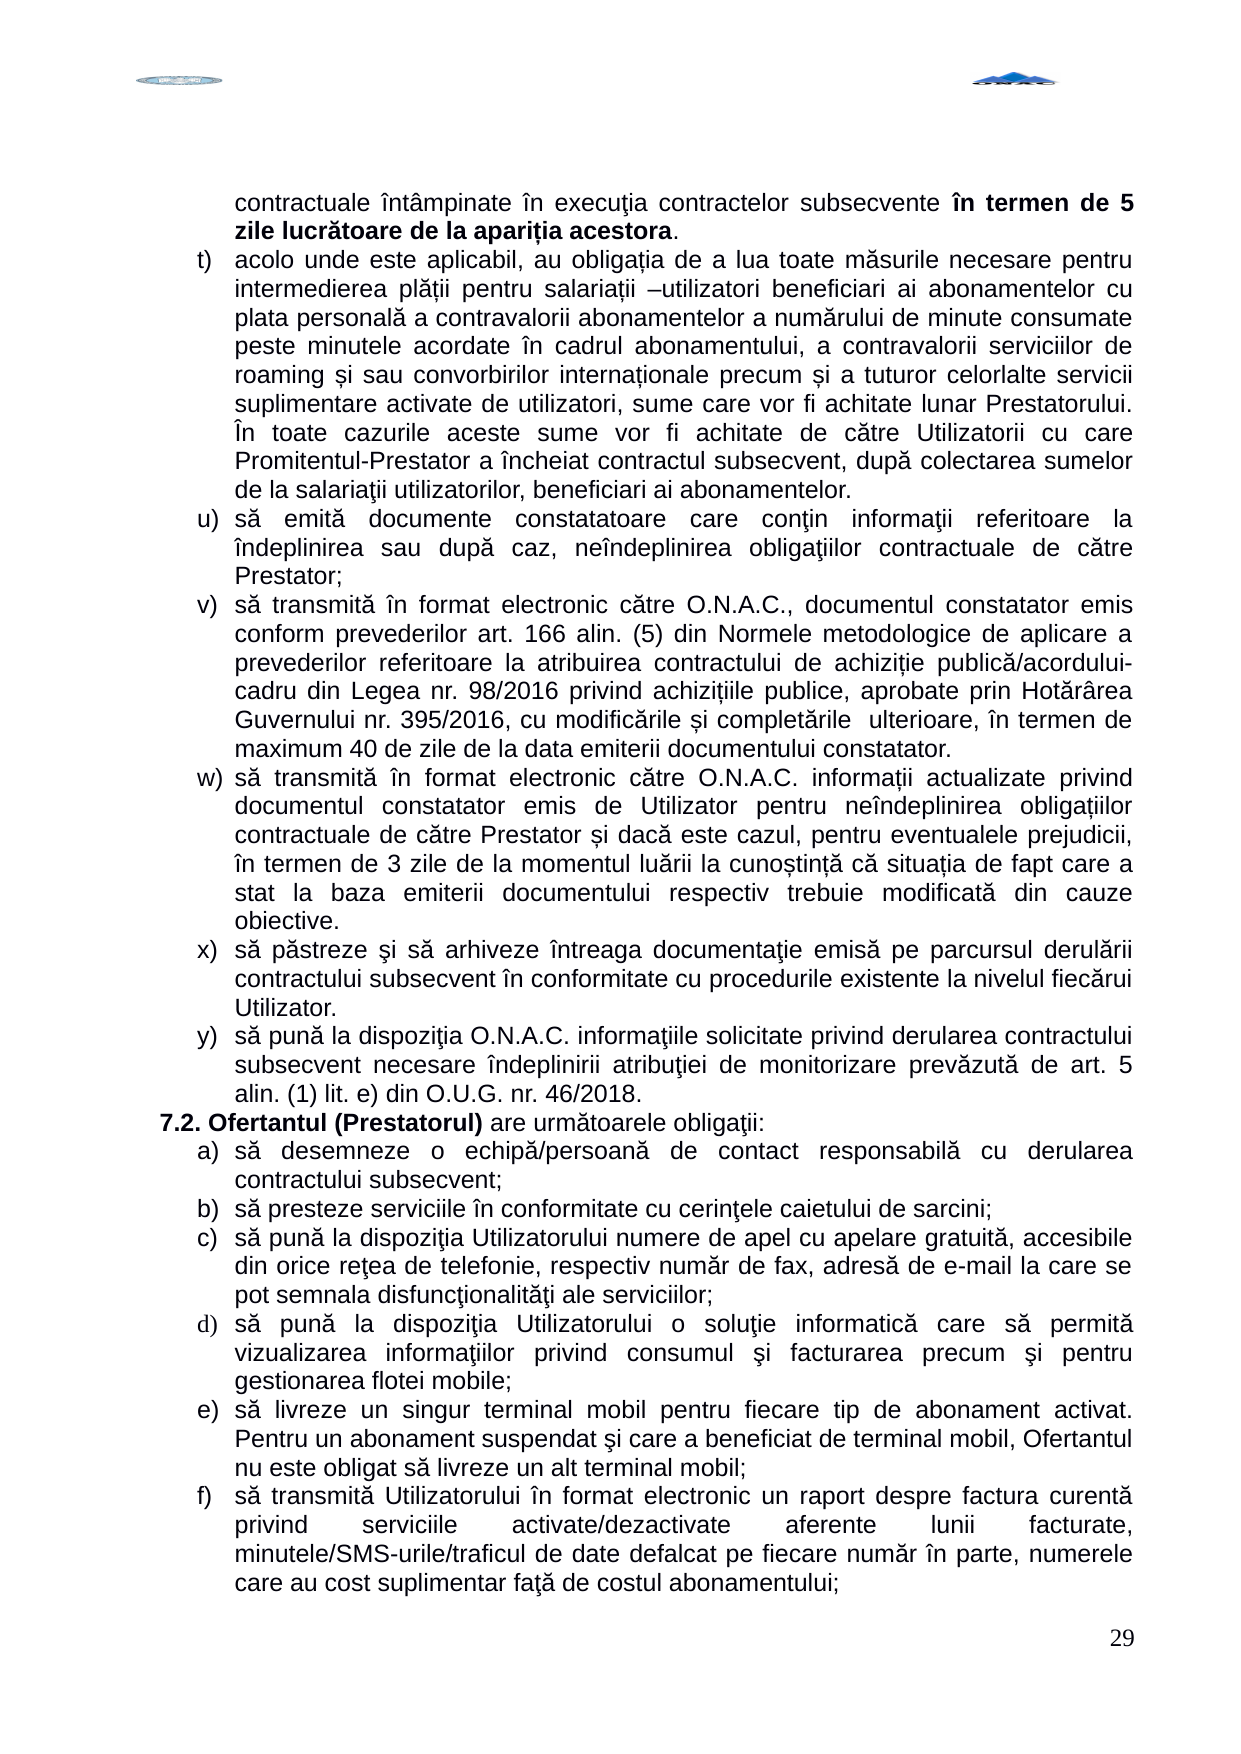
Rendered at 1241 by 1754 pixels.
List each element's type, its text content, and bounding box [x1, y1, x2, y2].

list să emită documente constatatoare care conţin informaţii referitoare la îndeplinirea sau după caz, neîndeplinirea obligaţiilor contractuale de către Prestator; [197, 504, 1134, 590]
list să desemneze o echipă/persoană de contact responsabilă cu derularea contractului subsecvent; [197, 1136, 1134, 1194]
list să păstreze şi să arhiveze întreaga documentaţie emisă pe parcursul derulării contractului subsecvent în conformitate cu procedurile existente la nivelul fiecărui Utilizator. [197, 935, 1134, 1021]
list să transmită în format electronic către O.N.A.C. informații actualizate privind documentul constatator emis de Utilizator pentru neîndeplinirea obligațiilor contractuale de către Prestator și dacă este cazul, pentru eventualele prejudicii, în termen de 3 zile de la momentul luării la cunoștință că situația de fapt care a stat la baza emiterii documentului respectiv trebuie modificată din cauze obiective. [197, 762, 1134, 935]
list să livreze un singur terminal mobil pentru fiecare tip de abonament activat. Pentru un abonament suspendat şi care a beneficiat de terminal mobil, Ofertantul nu este obligat să livreze un alt terminal mobil; [197, 1395, 1134, 1481]
list să presteze serviciile în conformitate cu cerinţele caietului de sarcini; [197, 1194, 1134, 1222]
list să transmită Utilizatorului în format electronic un raport despre factura curentă privind serviciile activate/dezactivate aferente lunii facturate, minutele/SMS-urile/traficul de date defalcat pe fiecare număr în parte, numerele care au cost suplimentar faţă de costul abonamentului; [197, 1481, 1134, 1596]
list acolo unde este aplicabil, au obligația de a lua toate măsurile necesare pentru intermedierea plății pentru salariații –utilizatori beneficiari ai abonamentelor cu plata personală a contravalorii abonamentelor a numărului de minute consumate peste minutele acordate în cadrul abonamentului, a contravalorii serviciilor de roaming și sau convorbirilor internaționale precum și a tuturor celorlalte servicii suplimentare activate de utilizatori, sume care vor fi achitate lunar Prestatorului. În toate cazurile aceste sume vor fi achitate de către Utilizatorii cu care Promitentul-Prestator a încheiat contractul subsecvent, după colectarea sumelor de la salariaţii utilizatorilor, beneficiari ai abonamentelor. [197, 245, 1134, 504]
list să pună la dispoziţia Utilizatorului o soluţie informatică care să permită vizualizarea informaţiilor privind consumul şi facturarea precum şi pentru gestionarea flotei mobile; [197, 1309, 1134, 1395]
list contractuale întâmpinate în execuţia contractelor subsecvente în termen de 5 zile lucrătoare de la apariția acestora. [197, 187, 1134, 245]
list să pună la dispoziţia O.N.A.C. informaţiile solicitate privind derularea contractului subsecvent necesare îndeplinirii atribuţiei de monitorizare prevăzută de art. 5 alin. (1) lit. e) din O.U.G. nr. 46/2018. [197, 1021, 1134, 1107]
picture [136, 76, 223, 85]
list să pună la dispoziţia Utilizatorului numere de apel cu apelare gratuită, accesibile din orice reţea de telefonie, respectiv număr de fax, adresă de e-mail la care se pot semnala disfuncţionalităţi ale serviciilor; [197, 1222, 1134, 1309]
text 7.2. Ofertantul (Prestatorul) are următoarele obligaţii: [159, 1107, 1134, 1136]
list să transmită în format electronic către O.N.A.C., documentul constatator emis conform prevederilor art. 166 alin. (5) din Normele metodologice de aplicare a prevederilor referitoare la atribuirea contractului de achiziție publică/acordului-cadru din Legea nr. 98/2016 privind achizițiile publice, aprobate prin Hotărârea Guvernului nr. 395/2016, cu modificările și completările ulterioare, în termen de maximum 40 de zile de la data emiterii documentului constatator. [197, 590, 1134, 762]
picture [969, 72, 1061, 85]
